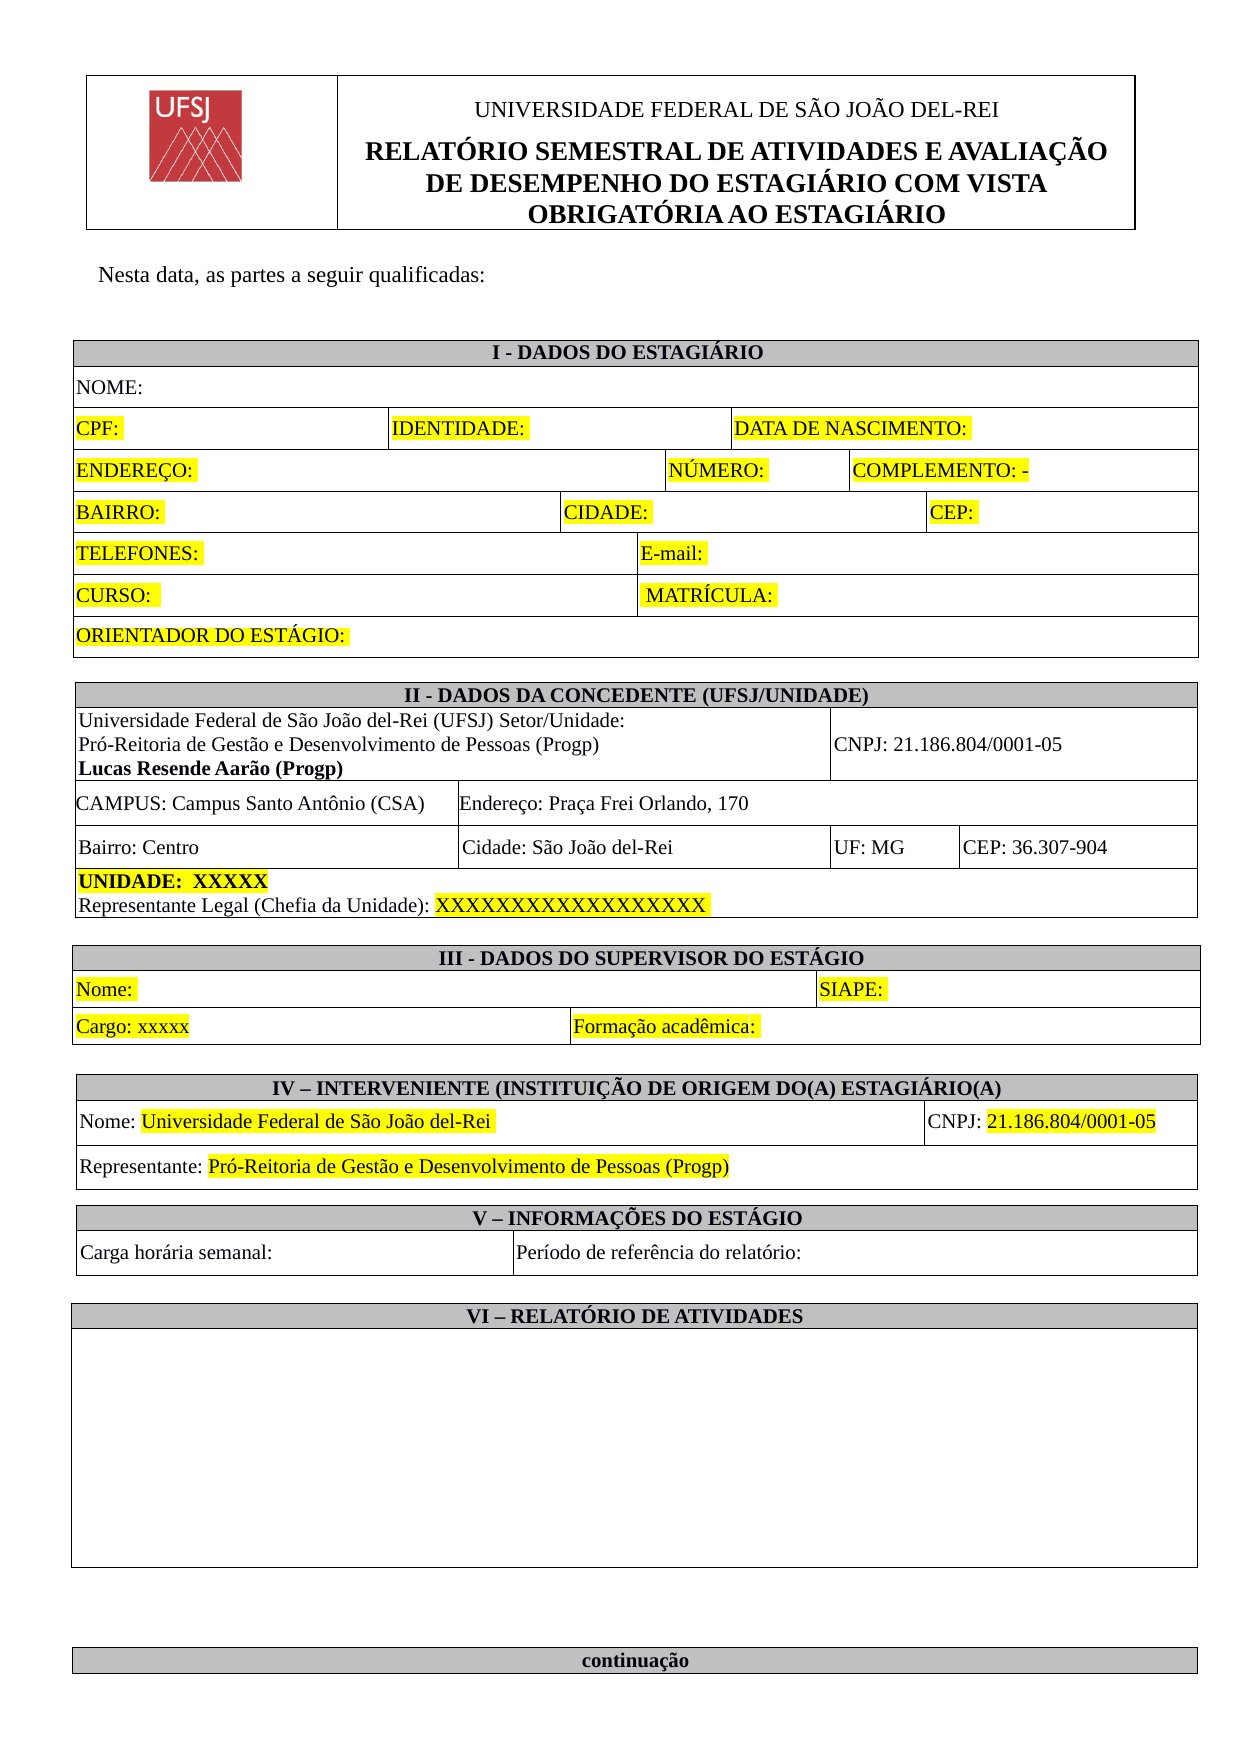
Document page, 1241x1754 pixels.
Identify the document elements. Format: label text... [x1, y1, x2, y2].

table_cell Cidade: São João del-Rei [459, 826, 830, 868]
table_cell DATA DE NASCIMENTO: [732, 408, 1198, 449]
table_cell TELEFONES: [74, 533, 637, 574]
table_cell ORIENTADOR DO ESTÁGIO: [74, 617, 1198, 657]
table_header V – INFORMAÇÕES DO ESTÁGIO [77, 1206, 1197, 1230]
table_cell BAIRRO: [74, 492, 560, 532]
table_header I - DADOS DO ESTAGIÁRIO [74, 341, 1198, 366]
table_header VI – RELATÓRIO DE ATIVIDADES [72, 1304, 1197, 1328]
table_cell Formação acadêmica: [571, 1008, 1200, 1044]
table_cell CEP: 36.307-904 [960, 826, 1197, 868]
table_cell Endereço: Praça Frei Orlando, 170 [459, 781, 1197, 825]
table_cell UF: MG [831, 826, 959, 868]
table_cell NÚMERO: [666, 450, 849, 491]
table_cell Universidade Federal de São João del-Rei (UFSJ) Setor/Unidade: Pró-Reitoria de Gestão e Desenvolvimento de Pessoas (Progp) Lucas Resende Aarão (Progp) [76, 708, 830, 780]
table_cell CPF: [74, 408, 388, 449]
table_cell CURSO: [74, 575, 637, 616]
table_cell Carga horária semanal: [77, 1231, 513, 1275]
text Nesta data, as partes a seguir qualificadas: [98, 261, 1165, 287]
table_cell Representante: Pró-Reitoria de Gestão e Desenvolvimento de Pessoas (Progp) [77, 1146, 1197, 1189]
table_cell CAMPUS: Campus Santo Antônio (CSA) [76, 781, 458, 825]
table_header III - DADOS DO SUPERVISOR DO ESTÁGIO [73, 946, 1200, 970]
table_cell [72, 1329, 1197, 1567]
table_cell CIDADE: [561, 492, 926, 532]
table_cell Bairro: Centro [76, 826, 458, 868]
table_cell E-mail: [638, 533, 1198, 574]
table_cell ENDEREÇO: [74, 450, 665, 491]
table_cell Cargo: xxxxx [73, 1008, 570, 1044]
table_cell CNPJ: 21.186.804/0001-05 [831, 708, 1197, 780]
table_cell CNPJ: 21.186.804/0001-05 [925, 1101, 1197, 1144]
table_cell Nome: [73, 971, 816, 1007]
picture [147, 88, 243, 184]
table_cell Período de referência do relatório: [514, 1231, 1197, 1275]
table_cell MATRÍCULA: [638, 575, 1198, 616]
table_cell IDENTIDADE: [389, 408, 731, 449]
table_cell Nome: Universidade Federal de São João del-Rei [77, 1101, 924, 1144]
table_cell SIAPE: [817, 971, 1200, 1007]
table_header [87, 76, 337, 229]
table_cell COMPLEMENTO: - [850, 450, 1198, 491]
table_header continuação [73, 1648, 1197, 1673]
table_header II - DADOS DA CONCEDENTE (UFSJ/UNIDADE) [76, 683, 1197, 707]
table_header UNIVERSIDADE FEDERAL DE SÃO JOÃO DEL-REI RELATÓRIO SEMESTRAL DE ATIVIDADES E AVALIAÇÃO DE DESEMPENHO DO ESTAGIÁRIO COM VISTA OBRIGATÓRIA AO ESTAGIÁRIO [338, 76, 1134, 229]
table_cell UNIDADE: XXXXX Representante Legal (Chefia da Unidade): XXXXXXXXXXXXXXXXXX [76, 869, 1197, 917]
table_cell CEP: [927, 492, 1198, 532]
table_cell NOME: [74, 367, 1198, 407]
table_header IV – INTERVENIENTE (INSTITUIÇÃO DE ORIGEM DO(A) ESTAGIÁRIO(A) [77, 1075, 1197, 1100]
